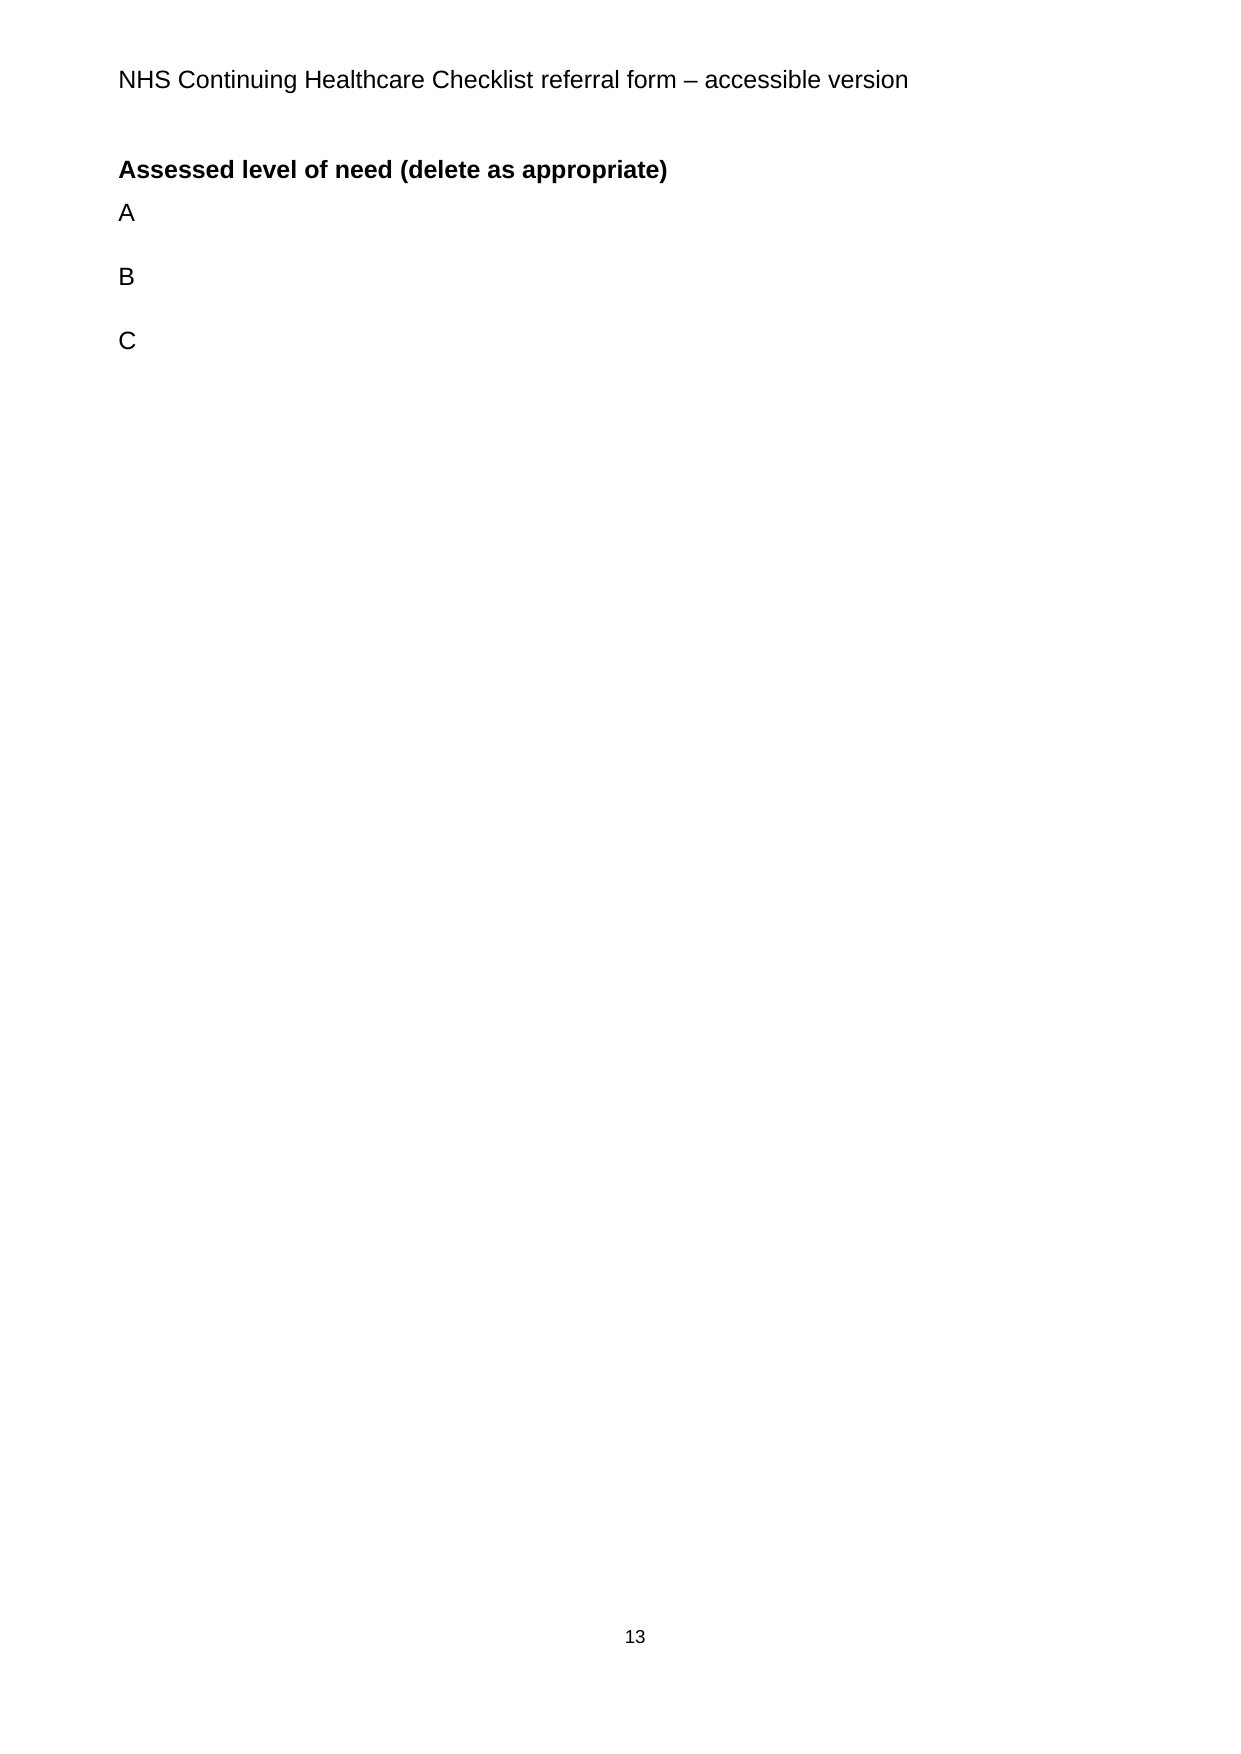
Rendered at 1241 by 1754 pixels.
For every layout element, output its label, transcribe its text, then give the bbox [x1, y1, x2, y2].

text B [118, 262, 1152, 291]
subtitle Assessed level of need (delete as appropriate) [118, 152, 1152, 185]
text C [118, 326, 1152, 355]
text A [118, 198, 1152, 227]
